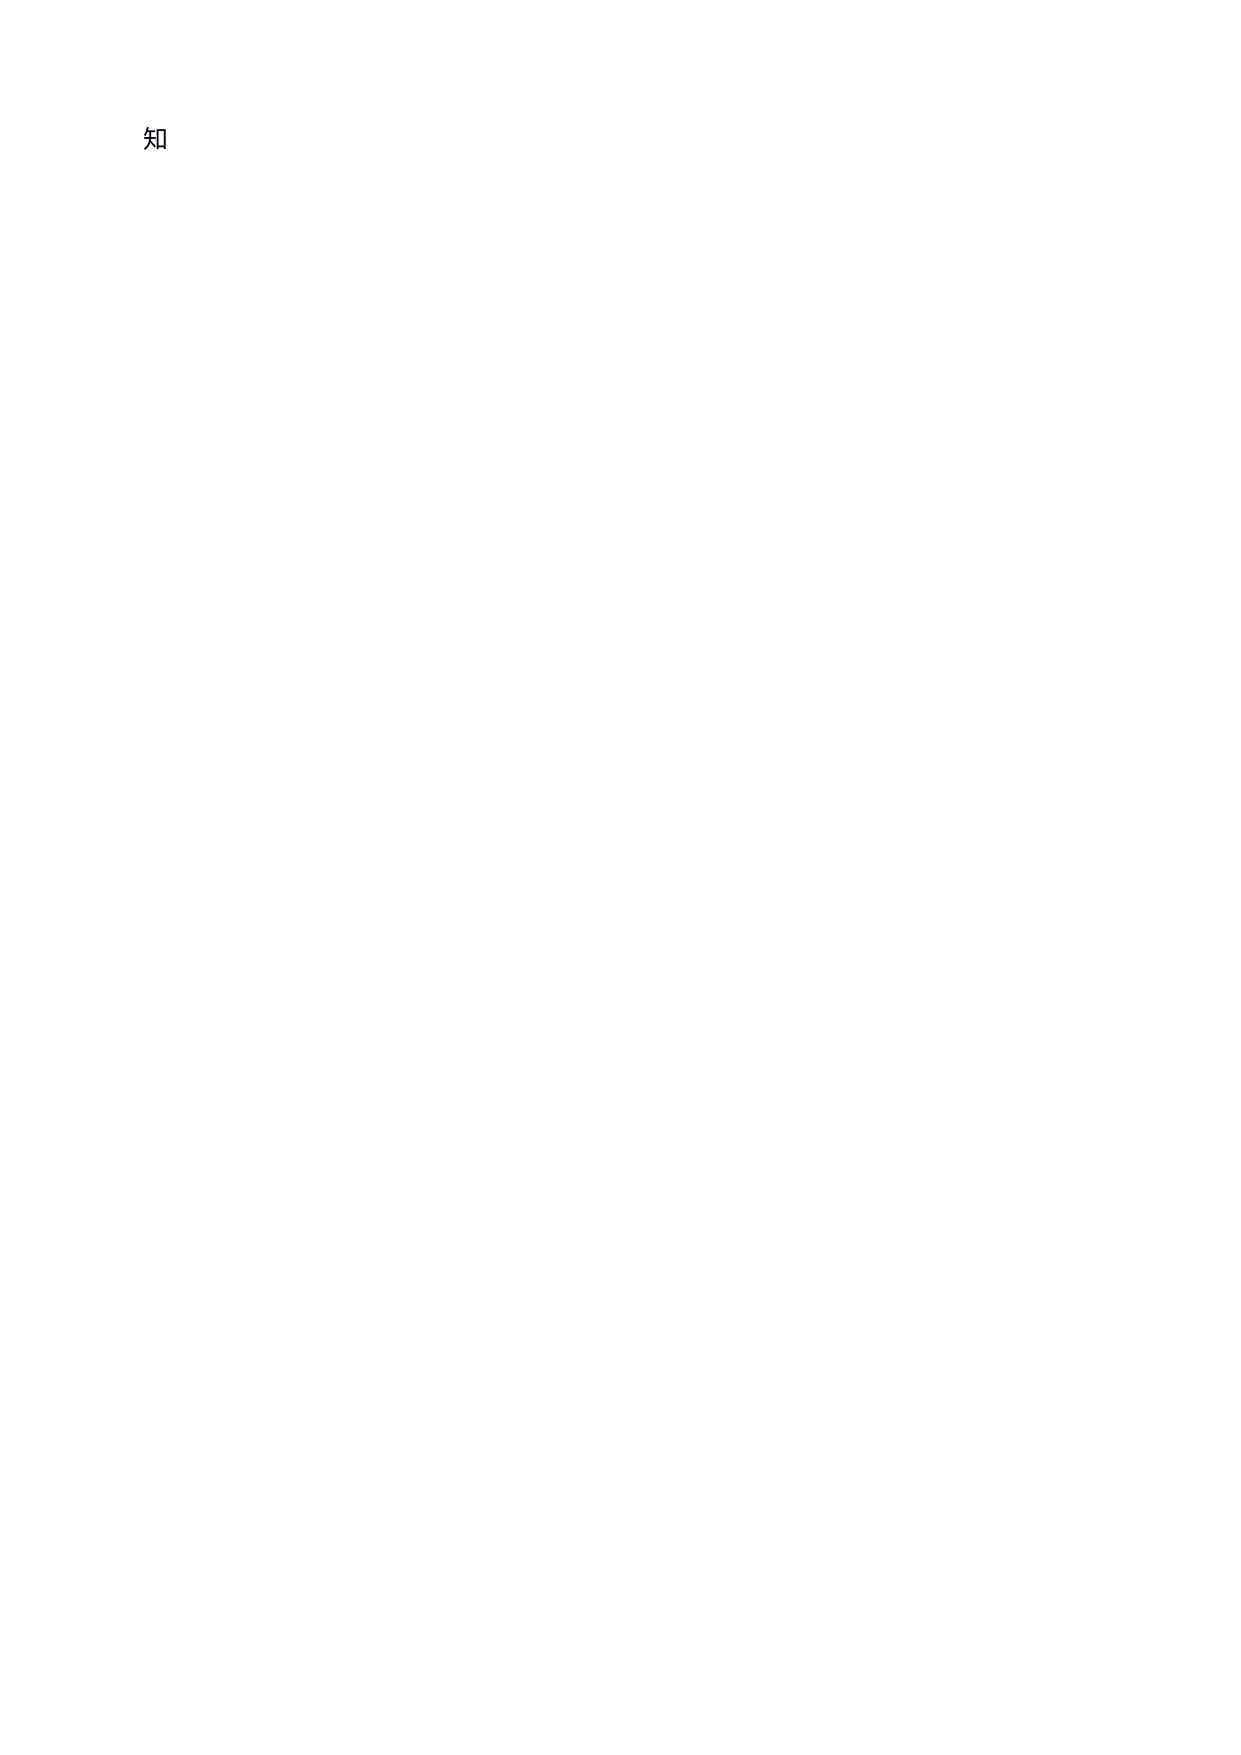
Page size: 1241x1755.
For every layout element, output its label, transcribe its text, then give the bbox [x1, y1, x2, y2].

text 知 [143, 123, 1123, 155]
